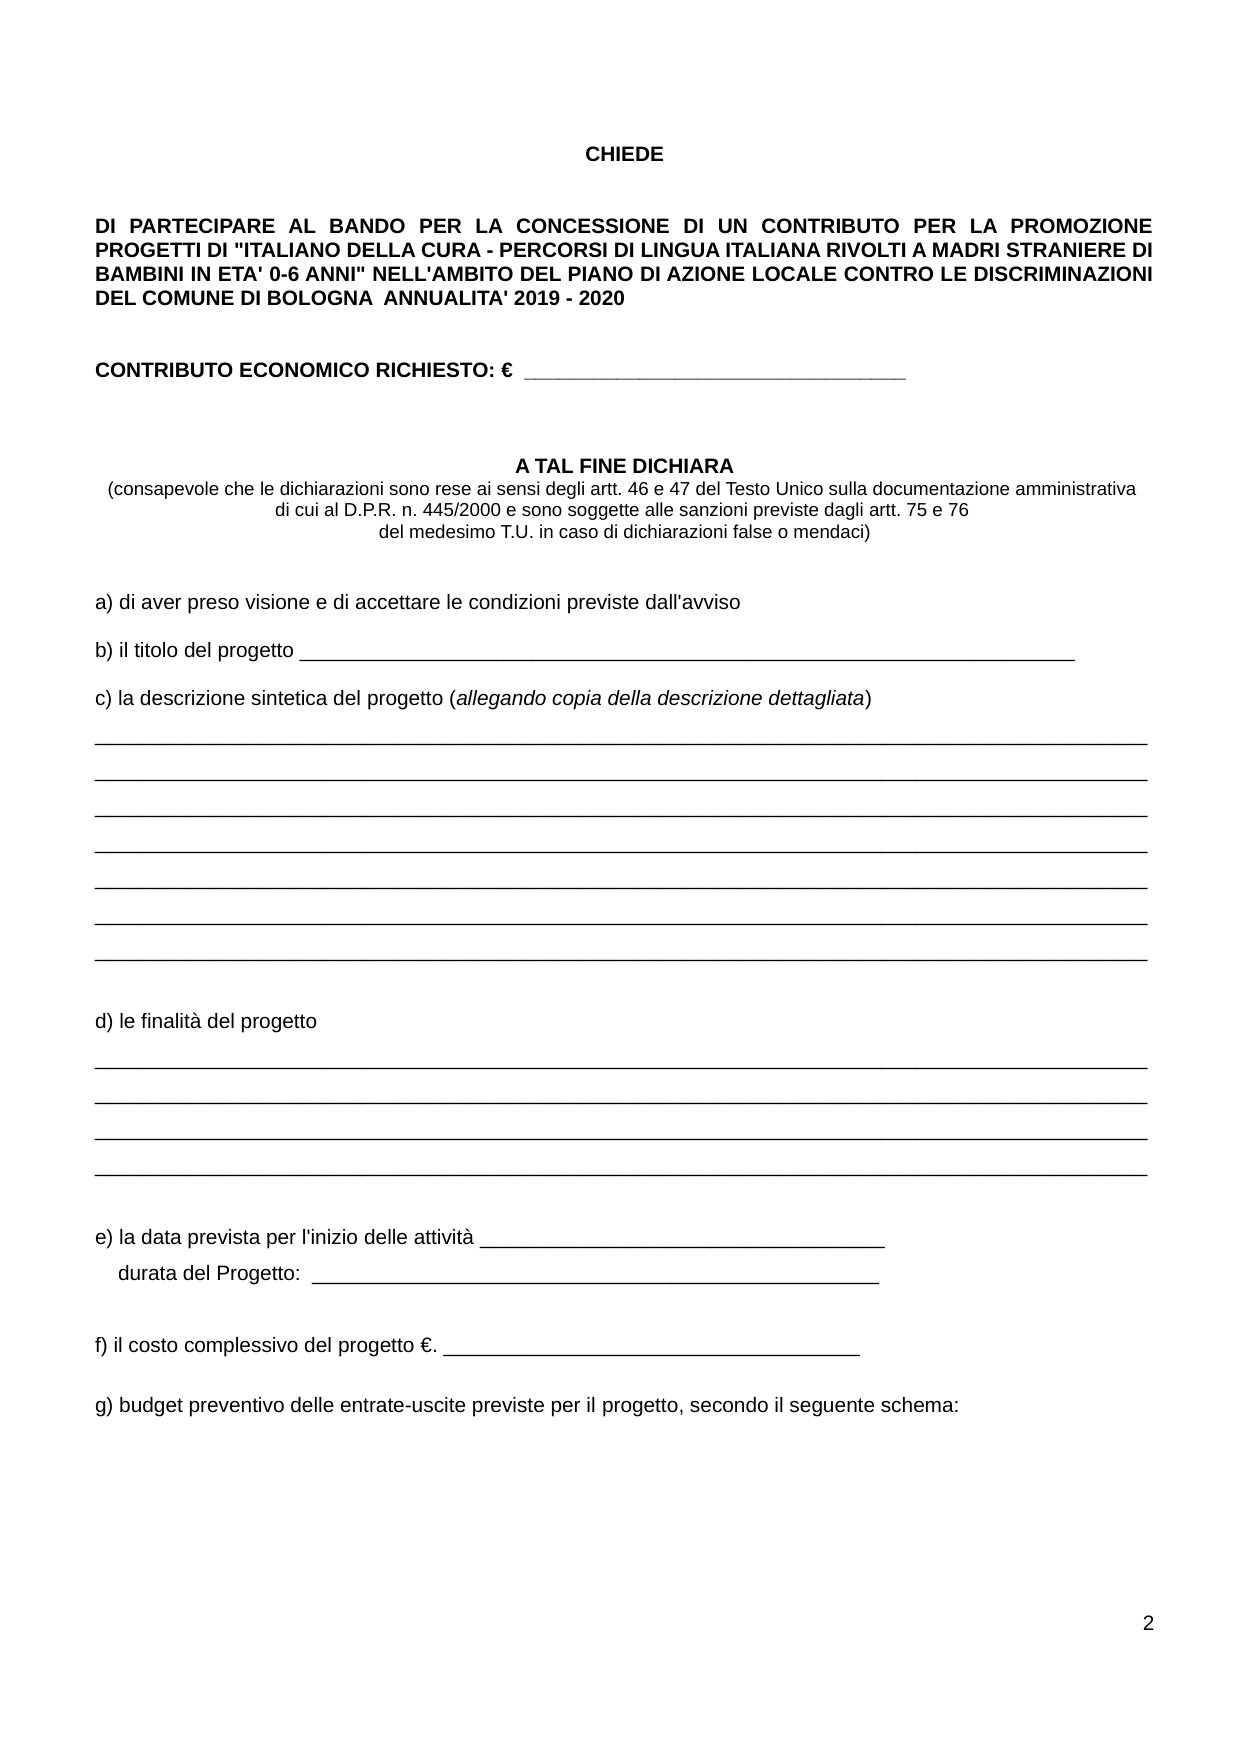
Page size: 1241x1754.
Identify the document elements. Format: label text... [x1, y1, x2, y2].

text b) il titolo del progetto ___________________________________________________________________ [95, 638, 1154, 662]
text f) il costo complessivo del progetto €. ____________________________________ [95, 1333, 1154, 1357]
text CONTRIBUTO ECONOMICO RICHIESTO: € _________________________________ [95, 358, 1154, 382]
text del medesimo T.U. in caso di dichiarazioni false o mendaci) [95, 521, 1154, 542]
text _____________________________________________________________________________________________________________________________________________________________________________________________________________________________________________________________________________________________________________________________________________________________________________________________________________________________________________________________________________________________________________________________________________________________________________________________________________________________________________________________ [95, 722, 1154, 961]
text g) budget preventivo delle entrate-uscite previste per il progetto, secondo il seguente schema: [95, 1393, 1154, 1417]
text durata del Progetto: _________________________________________________ [95, 1261, 1154, 1285]
text CHIEDE [95, 142, 1154, 166]
text e) la data prevista per l'inizio delle attività ___________________________________ [95, 1225, 1154, 1249]
text c) la descrizione sintetica del progetto (allegando copia della descrizione dettagliata) [95, 686, 1154, 710]
text di cui al D.P.R. n. 445/2000 e sono soggette alle sanzioni previste dagli artt. 75 e 76 [95, 499, 1154, 521]
text (consapevole che le dichiarazioni sono rese ai sensi degli artt. 46 e 47 del Testo Unico sulla documentazione amministrativa [95, 477, 1154, 499]
text a) di aver preso visione e di accettare le condizioni previste dall'avviso [95, 590, 1154, 614]
text d) le finalità del progetto ____________________________________________________________________________________________________________________________________________________________________________________________________________________________________________________________________________________________________________________________________________________________________________ [95, 1009, 1154, 1177]
text DI PARTECIPARE AL BANDO PER LA CONCESSIONE DI UN CONTRIBUTO PER LA PROMOZIONE PROGETTI DI "ITALIANO DELLA CURA - PERCORSI DI LINGUA ITALIANA RIVOLTI A MADRI STRANIERE DI BAMBINI IN ETA' 0-6 ANNI" NELL'AMBITO DEL PIANO DI AZIONE LOCALE CONTRO LE DISCRIMINAZIONI DEL COMUNE DI BOLOGNA ANNUALITA' 2019 - 2020 [95, 214, 1154, 310]
text A TAL FINE DICHIARA [95, 453, 1154, 477]
